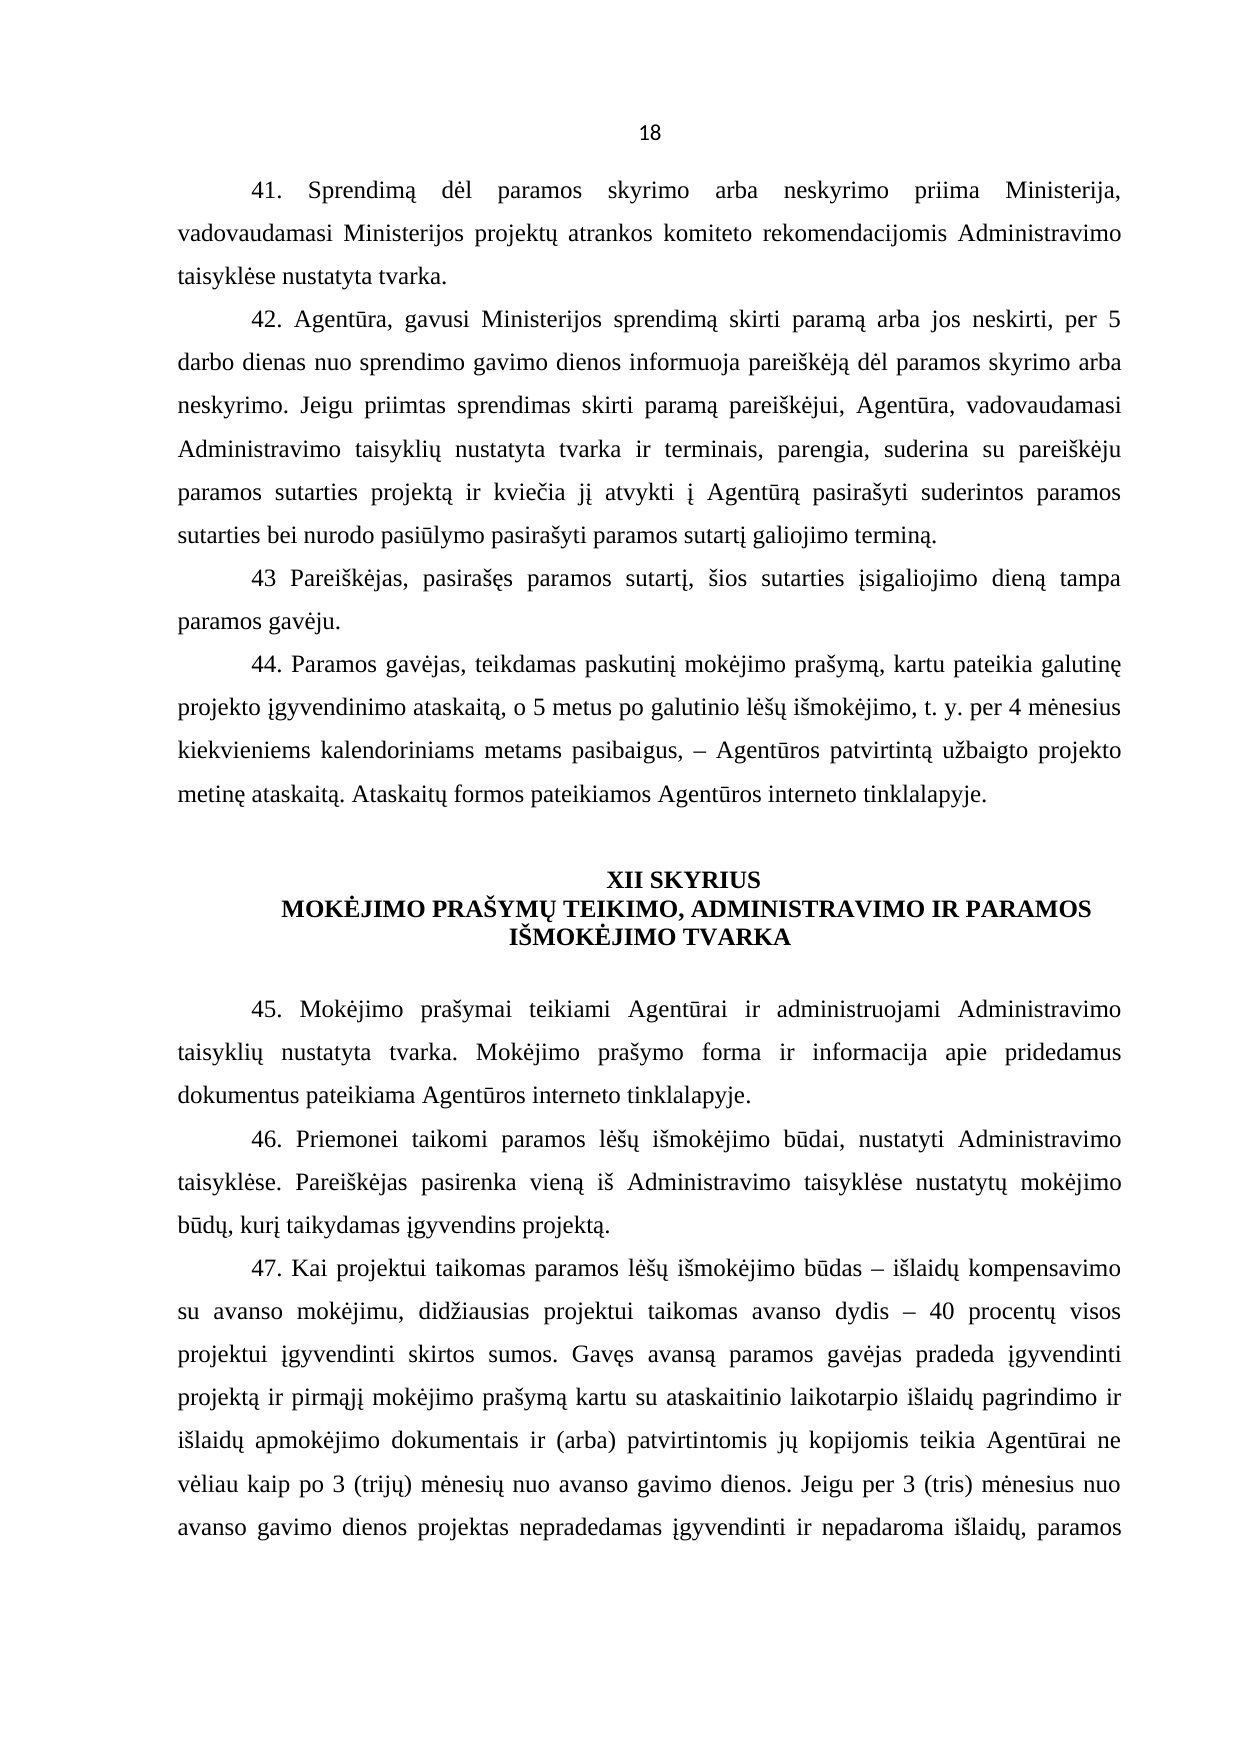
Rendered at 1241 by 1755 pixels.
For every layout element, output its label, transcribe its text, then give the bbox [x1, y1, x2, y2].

text 44. Paramos gavėjas, teikdamas paskutinį mokėjimo prašymą, kartu pateikia galutinę projekto įgyvendinimo ataskaitą, o 5 metus po galutinio lėšų išmokėjimo, t. y. per 4 mėnesius kiekvieniems kalendoriniams metams pasibaigus, – Agentūros patvirtintą užbaigto projekto metinę ataskaitą. Ataskaitų formos pateikiamos Agentūros interneto tinklalapyje. [177, 649, 1122, 807]
text 41. Sprendimą dėl paramos skyrimo arba neskyrimo priima Ministerija, vadovaudamasi Ministerijos projektų atrankos komiteto rekomendacijomis Administravimo taisyklėse nustatyta tvarka. [177, 175, 1122, 290]
text 45. Mokėjimo prašymai teikiami Agentūrai ir administruojami Administravimo taisyklių nustatyta tvarka. Mokėjimo prašymo forma ir informacija apie pridedamus dokumentus pateikiama Agentūros interneto tinklalapyje. [177, 994, 1122, 1109]
text MOKĖJIMO PRAŠYMŲ TEIKIMO, ADMINISTRAVIMO IR PARAMOS IŠMOKĖJIMO TVARKA [177, 894, 1122, 951]
text 47. Kai projektui taikomas paramos lėšų išmokėjimo būdas – išlaidų kompensavimo su avanso mokėjimu, didžiausias projektui taikomas avanso dydis – 40 procentų visos projektui įgyvendinti skirtos sumos. Gavęs avansą paramos gavėjas pradeda įgyvendinti projektą ir pirmąjį mokėjimo prašymą kartu su ataskaitinio laikotarpio išlaidų pagrindimo ir išlaidų apmokėjimo dokumentais ir (arba) patvirtintomis jų kopijomis teikia Agentūrai ne vėliau kaip po 3 (trijų) mėnesių nuo avanso gavimo dienos. Jeigu per 3 (tris) mėnesius nuo avanso gavimo dienos projektas nepradedamas įgyvendinti ir nepadaroma išlaidų, paramos [177, 1253, 1122, 1541]
text 42. Agentūra, gavusi Ministerijos sprendimą skirti paramą arba jos neskirti, per 5 darbo dienas nuo sprendimo gavimo dienos informuoja pareiškėją dėl paramos skyrimo arba neskyrimo. Jeigu priimtas sprendimas skirti paramą pareiškėjui, Agentūra, vadovaudamasi Administravimo taisyklių nustatyta tvarka ir terminais, parengia, suderina su pareiškėju paramos sutarties projektą ir kviečia jį atvykti į Agentūrą pasirašyti suderintos paramos sutarties bei nurodo pasiūlymo pasirašyti paramos sutartį galiojimo terminą. [177, 304, 1122, 549]
text 43 Pareiškėjas, pasirašęs paramos sutartį, šios sutarties įsigaliojimo dieną tampa paramos gavėju. [177, 563, 1122, 635]
text 46. Priemonei taikomi paramos lėšų išmokėjimo būdai, nustatyti Administravimo taisyklėse. Pareiškėjas pasirenka vieną iš Administravimo taisyklėse nustatytų mokėjimo būdų, kurį taikydamas įgyvendins projektą. [177, 1124, 1122, 1239]
text XII SKYRIUS [177, 865, 1122, 894]
